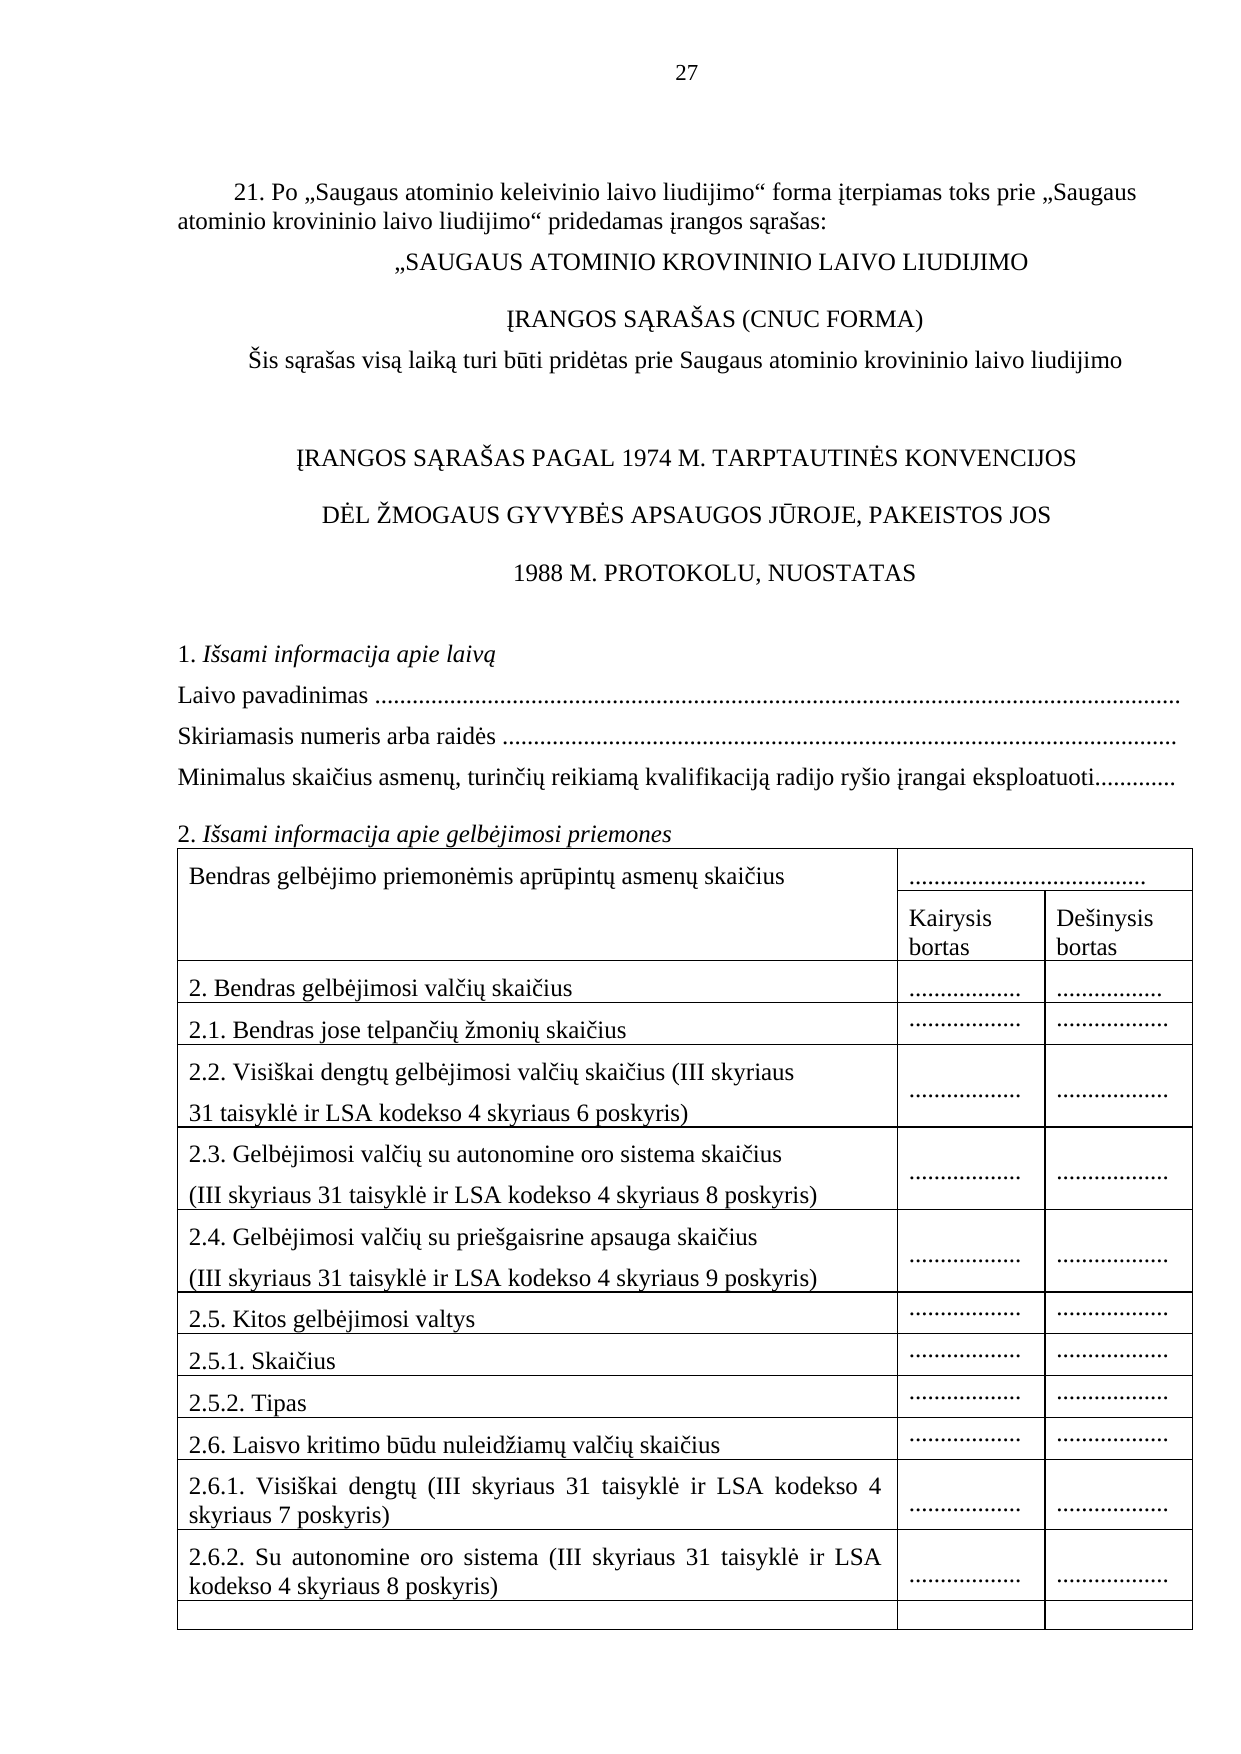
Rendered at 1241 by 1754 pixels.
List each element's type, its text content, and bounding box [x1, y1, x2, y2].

text 1. Išsami informacija apie laivą [177, 639, 1196, 668]
table_cell 2.5.1. Skaičius [178, 1334, 897, 1375]
table_cell .................. [898, 1376, 1044, 1417]
table_cell .................. [898, 961, 1044, 1002]
table_cell [898, 1601, 1044, 1629]
table_cell .................. [898, 1210, 1044, 1291]
table_cell .................. [1046, 1376, 1192, 1417]
table_cell .................. [1046, 1293, 1192, 1333]
table_cell Kairysis bortas [898, 891, 1044, 960]
table_cell .................. [898, 1418, 1044, 1458]
table_header ...................................... [898, 849, 1192, 890]
table_cell 2.5. Kitos gelbėjimosi valtys [178, 1293, 897, 1333]
table_cell .................. [1046, 1334, 1192, 1375]
table_cell .................. [898, 1128, 1044, 1209]
text Minimalus skaičius asmenų, turinčių reikiamą kvalifikaciją radijo ryšio įrangai eksploatuoti............. [177, 762, 1196, 791]
text ĮRANGOS SĄRAŠAS PAGAL 1974 M. TARPTAUTINĖS KONVENCIJOS [177, 443, 1196, 472]
table_cell .................. [898, 1003, 1044, 1044]
table_cell .................. [1046, 1530, 1192, 1599]
table_cell ................. [1046, 961, 1192, 1002]
table_cell .................. [1046, 1460, 1192, 1529]
table_cell .................. [1046, 1128, 1192, 1209]
table_cell [1046, 1601, 1192, 1629]
table_cell .................. [1046, 1418, 1192, 1458]
table_cell 2.1. Bendras jose telpančių žmonių skaičius [178, 1003, 897, 1044]
text Skiriamasis numeris arba raidės ............................................................................................................ [177, 721, 1196, 750]
table_cell .................. [898, 1045, 1044, 1126]
table_cell .................. [1046, 1045, 1192, 1126]
table_cell 2.6. Laisvo kritimo būdu nuleidžiamų valčių skaičius [178, 1418, 897, 1458]
text Šis sąrašas visą laiką turi būti pridėtas prie Saugaus atominio krovininio laivo liudijimo [177, 345, 1137, 374]
text 1988 M. PROTOKOLU, NUOSTATAS [177, 558, 1196, 587]
table_cell 2.6.1. Visiškai dengtų (III skyriaus 31 taisyklė ir LSA kodekso 4 skyriaus 7 poskyris) [178, 1460, 897, 1529]
table_cell 2.3. Gelbėjimosi valčių su autonomine oro sistema skaičius (III skyriaus 31 taisyklė ir LSA kodekso 4 skyriaus 8 poskyris) [178, 1128, 897, 1209]
table_cell [178, 890, 897, 960]
text 21. Po „Saugaus atominio keleivinio laivo liudijimo“ forma įterpiamas toks prie „Saugaus atominio krovininio laivo liudijimo“ pridedamas įrangos sąrašas: [177, 177, 1137, 235]
table_cell .................. [898, 1293, 1044, 1333]
text „SAUGAUS ATOMINIO KROVININIO LAIVO LIUDIJIMO [177, 247, 1196, 275]
table_cell 2.5.2. Tipas [178, 1376, 897, 1417]
text DĖL ŽMOGAUS GYVYBĖS APSAUGOS JŪROJE, PAKEISTOS JOS [177, 501, 1196, 529]
table_cell [178, 1601, 897, 1629]
table_cell .................. [898, 1530, 1044, 1599]
table_header Bendras gelbėjimo priemonėmis aprūpintų asmenų skaičius [178, 849, 897, 890]
table_cell .................. [1046, 1210, 1192, 1291]
table_cell 2. Bendras gelbėjimosi valčių skaičius [178, 961, 897, 1002]
table_cell .................. [898, 1334, 1044, 1375]
table_cell .................. [898, 1460, 1044, 1529]
text ĮRANGOS SĄRAŠAS (CNUC FORMA) [177, 304, 1196, 333]
table_cell 2.6.2. Su autonomine oro sistema (III skyriaus 31 taisyklė ir LSA kodekso 4 skyriaus 8 poskyris) [178, 1530, 897, 1599]
text Laivo pavadinimas ................................................................................................................................. [177, 680, 1196, 709]
table_cell 2.4. Gelbėjimosi valčių su priešgaisrine apsauga skaičius (III skyriaus 31 taisyklė ir LSA kodekso 4 skyriaus 9 poskyris) [178, 1210, 897, 1291]
table_cell .................. [1046, 1003, 1192, 1044]
table_cell Dešinysis bortas [1046, 891, 1192, 960]
table_cell 2.2. Visiškai dengtų gelbėjimosi valčių skaičius (III skyriaus 31 taisyklė ir LSA kodekso 4 skyriaus 6 poskyris) [178, 1045, 897, 1126]
text 2. Išsami informacija apie gelbėjimosi priemones [177, 819, 1196, 848]
